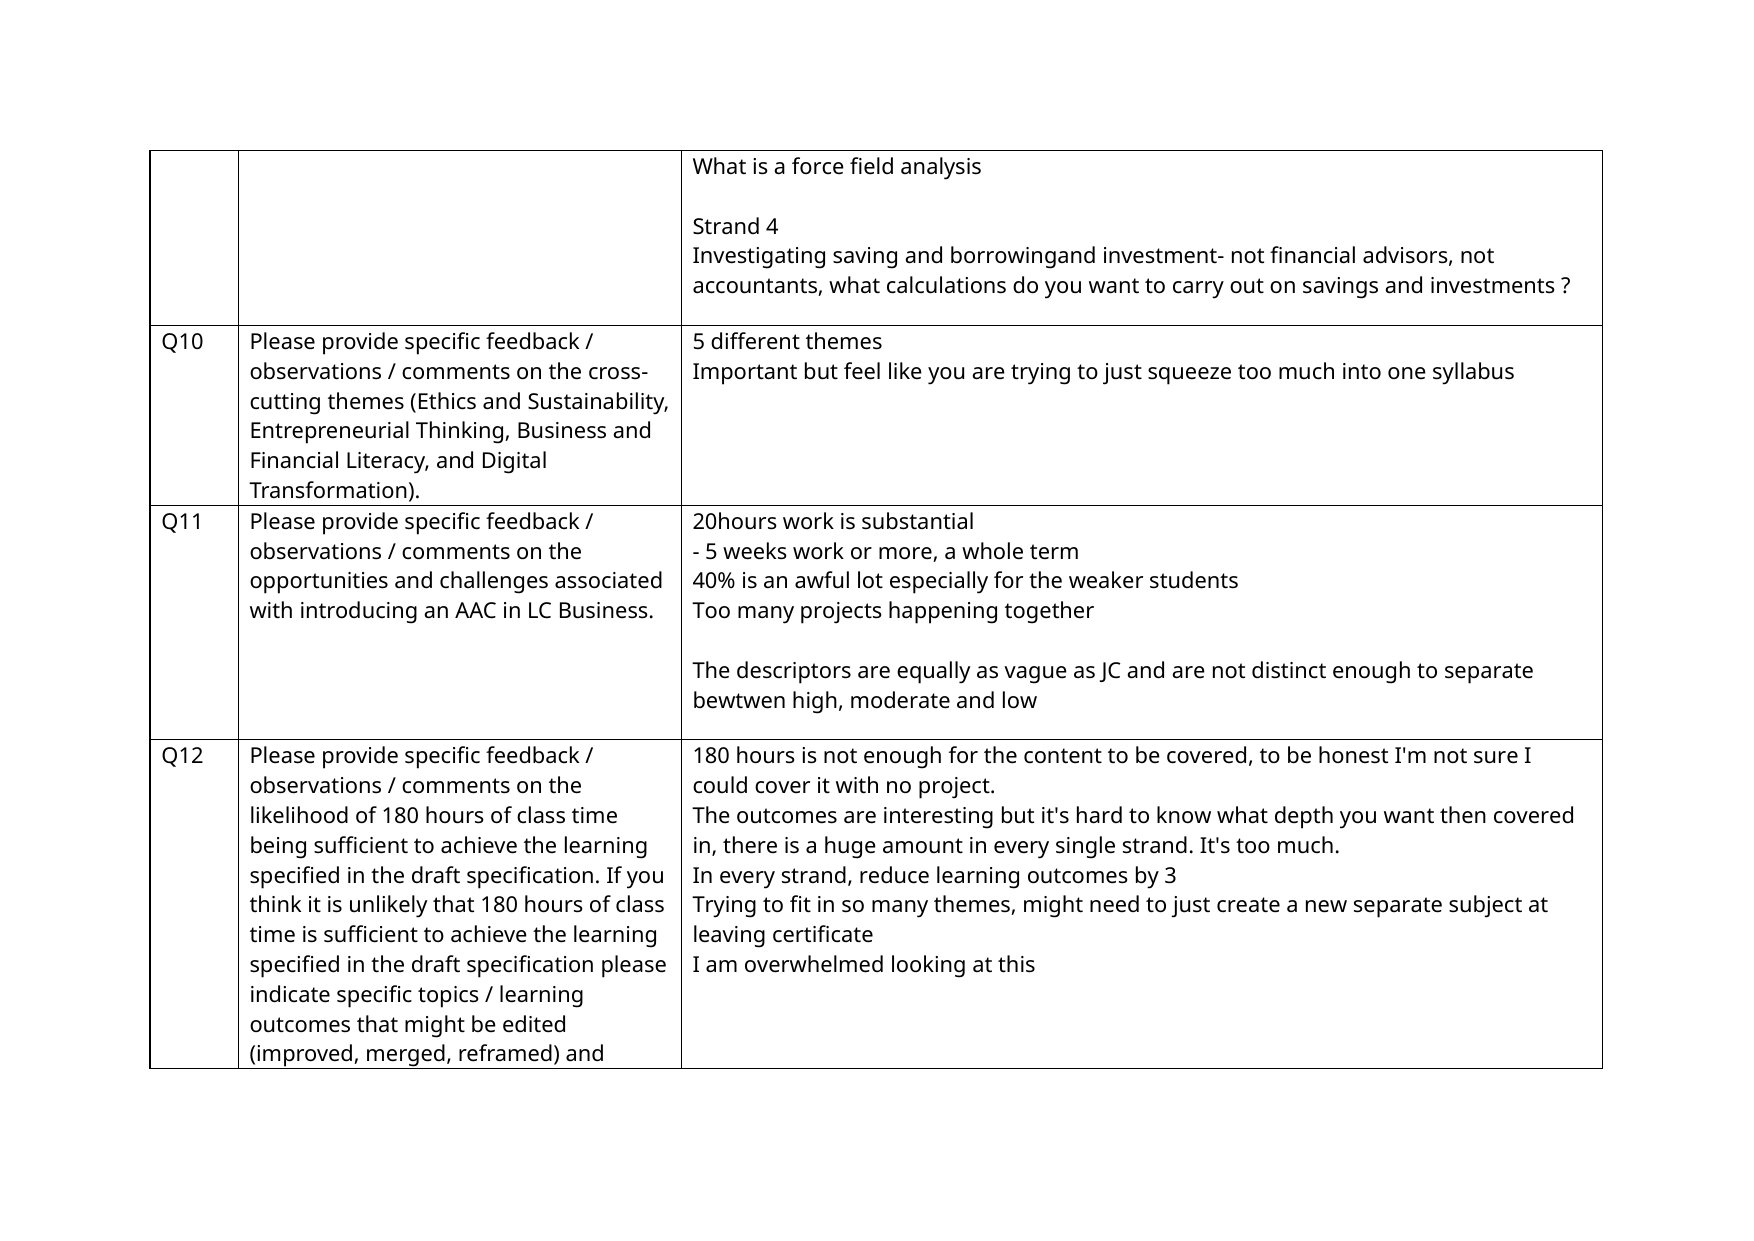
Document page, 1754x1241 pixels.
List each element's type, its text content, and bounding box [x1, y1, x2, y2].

table_cell Please provide specific feedback / observations / comments on the likelihood of 180 hours of class time being sufficient to achieve the learning specified in the draft specification. If you think it is unlikely that 180 hours of class time is sufficient to achieve the learning specified in the draft specification please indicate specific topics / learning outcomes that might be edited (improved, merged, reframed) and [239, 740, 681, 1068]
table_cell 180 hours is not enough for the content to be covered, to be honest I'm not sure I could cover it with no project. The outcomes are interesting but it's hard to know what depth you want then covered in, there is a huge amount in every single strand. It's too much. In every strand, reduce learning outcomes by 3 Trying to fit in so many themes, might need to just create a new separate subject at leaving certificate I am overwhelmed looking at this [682, 740, 1602, 1068]
table_cell Please provide specific feedback / observations / comments on the cross-cutting themes (Ethics and Sustainability, Entrepreneurial Thinking, Business and Financial Literacy, and Digital Transformation). [239, 326, 681, 505]
table_cell Q10 [151, 326, 238, 505]
table_cell 20hours work is substantial - 5 weeks work or more, a whole term 40% is an awful lot especially for the weaker students Too many projects happening together The descriptors are equally as vague as JC and are not distinct enough to separate bewtwen high, moderate and low [682, 506, 1602, 739]
table_cell What is a force field analysis Strand 4 Investigating saving and borrowingand investment- not financial advisors, not accountants, what calculations do you want to carry out on savings and investments ? [682, 151, 1602, 325]
table_cell Q11 [151, 506, 238, 739]
table_cell Q12 [151, 740, 238, 1068]
table_cell [151, 151, 238, 325]
table_cell Please provide specific feedback / observations / comments on the opportunities and challenges associated with introducing an AAC in LC Business. [239, 506, 681, 739]
table_cell 5 different themes Important but feel like you are trying to just squeeze too much into one syllabus [682, 326, 1602, 505]
table_cell [239, 151, 681, 325]
